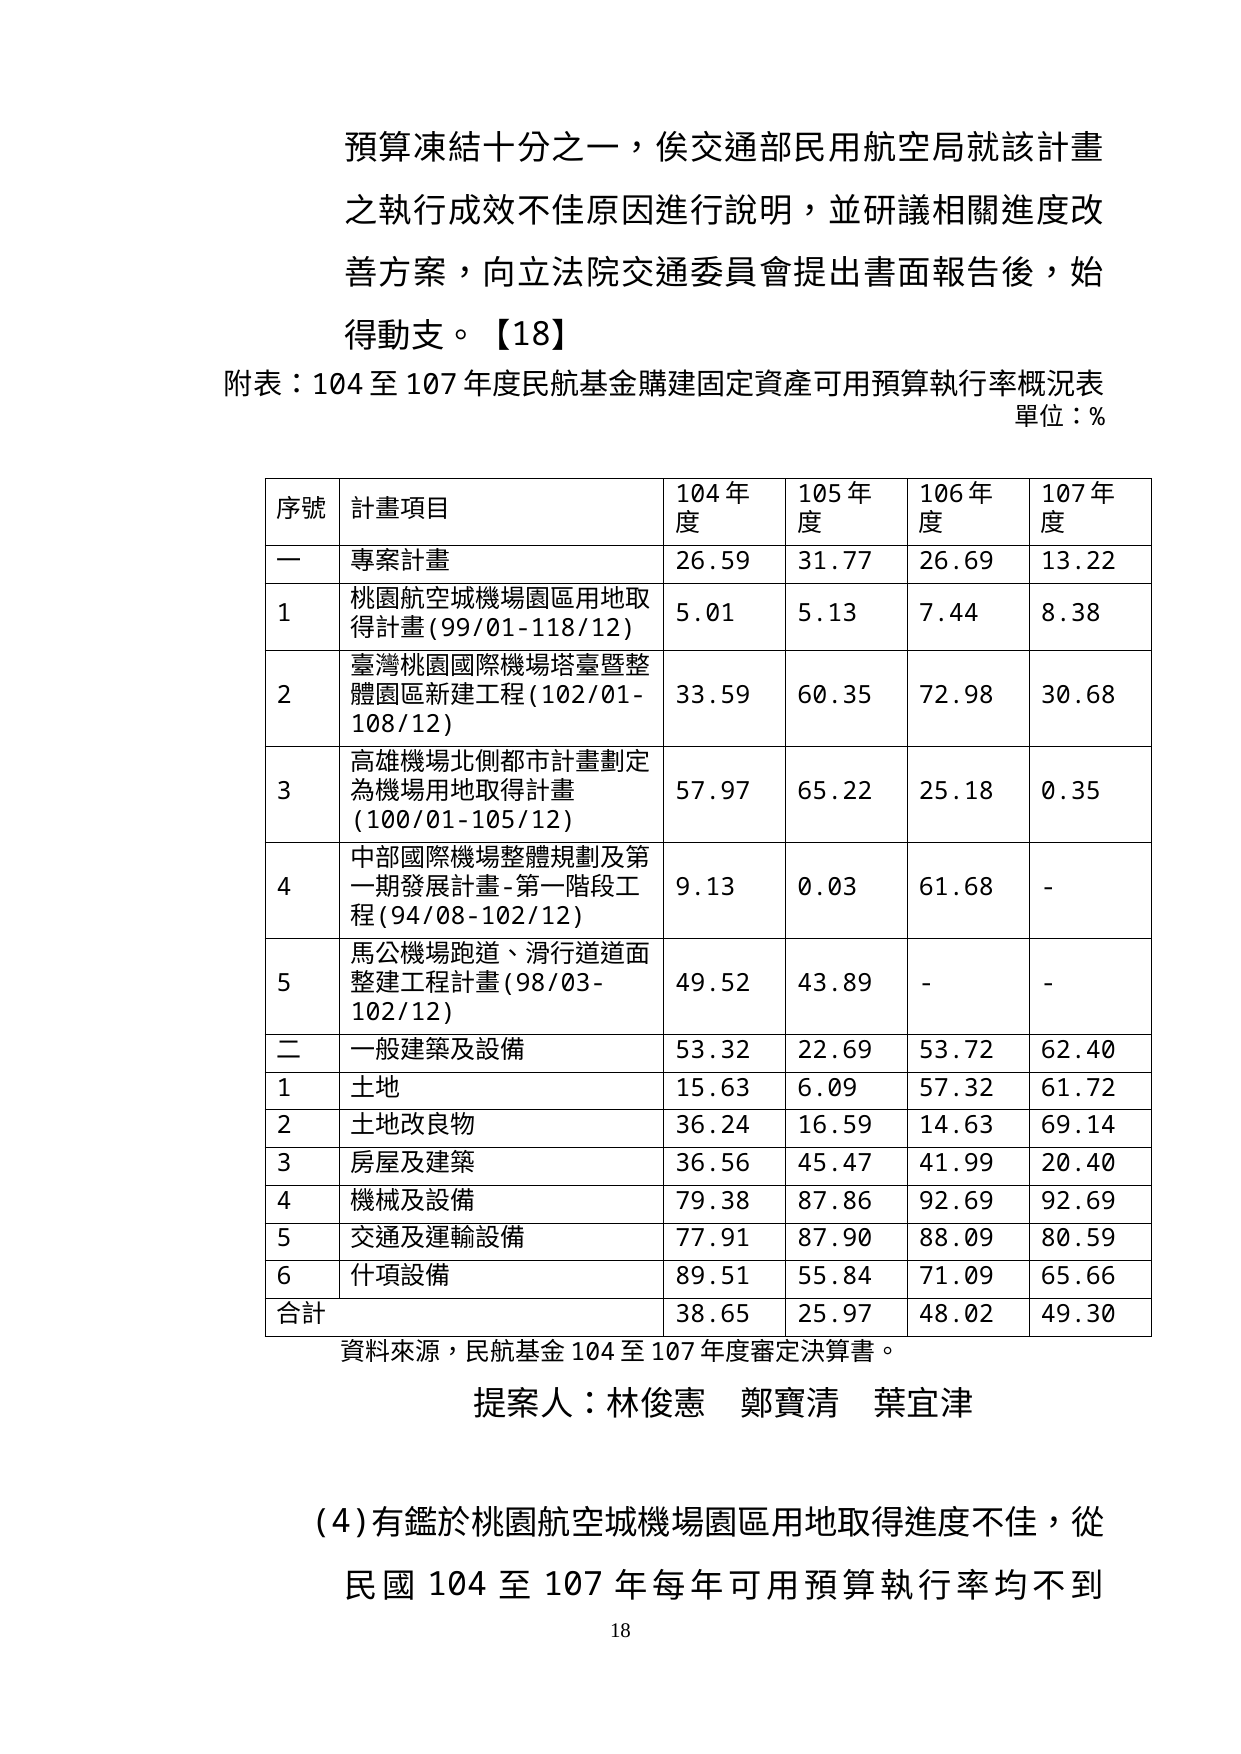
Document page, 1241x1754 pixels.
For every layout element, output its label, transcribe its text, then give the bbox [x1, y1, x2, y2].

table_cell 機械及設備 [340, 1186, 663, 1222]
table_cell 專案計畫 [340, 546, 663, 583]
table_cell 57.32 [908, 1073, 1029, 1109]
table_cell 62.40 [1030, 1035, 1151, 1072]
table_cell 14.63 [908, 1110, 1029, 1147]
table_cell 26.59 [664, 546, 785, 583]
table_cell 桃園航空城機場園區用地取得計畫(99/01-118/12) [340, 584, 663, 650]
table_cell 65.22 [786, 747, 907, 842]
table_cell 8.38 [1030, 584, 1151, 650]
table_cell 土地 [340, 1073, 663, 1109]
table_cell 16.59 [786, 1110, 907, 1147]
table_cell 高雄機場北側都市計畫劃定為機場用地取得計畫(100/01-105/12) [340, 747, 663, 842]
table_cell 69.14 [1030, 1110, 1151, 1147]
table_header 104年度 [664, 479, 785, 545]
table_cell 38.65 [664, 1299, 785, 1336]
table_cell 72.98 [908, 651, 1029, 746]
table_cell 5 [266, 1224, 339, 1260]
table_cell 25.97 [786, 1299, 907, 1336]
table_cell 7.44 [908, 584, 1029, 650]
table_cell 土地改良物 [340, 1110, 663, 1147]
table_cell 一 [266, 546, 339, 583]
table_cell 33.59 [664, 651, 785, 746]
text 資料來源，民航基金104至107年度審定決算書。 [136, 1337, 1104, 1366]
table_cell 0.03 [786, 843, 907, 938]
table_header 計畫項目 [340, 479, 663, 545]
table_cell 6 [266, 1261, 339, 1298]
table_cell 2 [266, 1110, 339, 1147]
table_cell 13.22 [1030, 546, 1151, 583]
table_cell 0.35 [1030, 747, 1151, 842]
table_cell 22.69 [786, 1035, 907, 1072]
table_cell 4 [266, 843, 339, 938]
table_cell 77.91 [664, 1224, 785, 1260]
table_header 107年度 [1030, 479, 1151, 545]
table_cell 6.09 [786, 1073, 907, 1109]
table_cell 合計 [266, 1299, 663, 1336]
table_header 序號 [266, 479, 339, 545]
table_cell 87.90 [786, 1224, 907, 1260]
table_header 106年度 [908, 479, 1029, 545]
table_cell 30.68 [1030, 651, 1151, 746]
table_cell 5.13 [786, 584, 907, 650]
table_cell 馬公機場跑道、滑行道道面整建工程計畫(98/03-102/12) [340, 939, 663, 1034]
table_cell 57.97 [664, 747, 785, 842]
table_cell 60.35 [786, 651, 907, 746]
text (4)有鑑於桃園航空城機場園區用地取得進度不佳，從民國104至107年每年可用預算執行率均不到 [311, 1478, 1104, 1603]
table_cell 31.77 [786, 546, 907, 583]
table_cell 61.72 [1030, 1073, 1151, 1109]
table_cell 25.18 [908, 747, 1029, 842]
table_cell 36.24 [664, 1110, 785, 1147]
table_cell 71.09 [908, 1261, 1029, 1298]
table_cell - [1030, 843, 1151, 938]
table_cell 5.01 [664, 584, 785, 650]
table_cell - [1030, 939, 1151, 1034]
table_cell 一般建築及設備 [340, 1035, 663, 1072]
table_cell 55.84 [786, 1261, 907, 1298]
table_cell 41.99 [908, 1148, 1029, 1185]
text 附表：104至107年度民航基金購建固定資產可用預算執行率概況表 [124, 361, 1104, 402]
table_cell 什項設備 [340, 1261, 663, 1298]
table_cell - [908, 939, 1029, 1034]
table_cell 48.02 [908, 1299, 1029, 1336]
table_cell 15.63 [664, 1073, 785, 1109]
table_cell 1 [266, 584, 339, 650]
table_cell 80.59 [1030, 1224, 1151, 1260]
table_cell 43.89 [786, 939, 907, 1034]
text 提案人：林俊憲 鄭寶清 葉宜津 [473, 1373, 1117, 1425]
text 單位：% [136, 402, 1104, 432]
table_cell 9.13 [664, 843, 785, 938]
table_cell 89.51 [664, 1261, 785, 1298]
table_cell 45.47 [786, 1148, 907, 1185]
table_cell 26.69 [908, 546, 1029, 583]
table_cell 5 [266, 939, 339, 1034]
table_cell 53.72 [908, 1035, 1029, 1072]
table_cell 1 [266, 1073, 339, 1109]
table_cell 65.66 [1030, 1261, 1151, 1298]
table_cell 交通及運輸設備 [340, 1224, 663, 1260]
table_cell 53.32 [664, 1035, 785, 1072]
table_cell 36.56 [664, 1148, 785, 1185]
table_cell 49.52 [664, 939, 785, 1034]
table_cell 臺灣桃園國際機場塔臺暨整體園區新建工程(102/01-108/12) [340, 651, 663, 746]
table_cell 2 [266, 651, 339, 746]
table_cell 3 [266, 747, 339, 842]
table_cell 二 [266, 1035, 339, 1072]
table_cell 61.68 [908, 843, 1029, 938]
table_cell 49.30 [1030, 1299, 1151, 1336]
table_cell 4 [266, 1186, 339, 1222]
text 預算凍結十分之一，俟交通部民用航空局就該計畫之執行成效不佳原因進行說明，並研議相關進度改善方案，向立法院交通委員會提出書面報告後，始得動支。【18】 [311, 103, 1104, 353]
table_cell 88.09 [908, 1224, 1029, 1260]
table_cell 92.69 [908, 1186, 1029, 1222]
table_cell 92.69 [1030, 1186, 1151, 1222]
table_cell 20.40 [1030, 1148, 1151, 1185]
table_cell 中部國際機場整體規劃及第一期發展計畫-第一階段工程(94/08-102/12) [340, 843, 663, 938]
table_header 105年度 [786, 479, 907, 545]
table_cell 79.38 [664, 1186, 785, 1222]
table_cell 房屋及建築 [340, 1148, 663, 1185]
table_cell 87.86 [786, 1186, 907, 1222]
table_cell 3 [266, 1148, 339, 1185]
